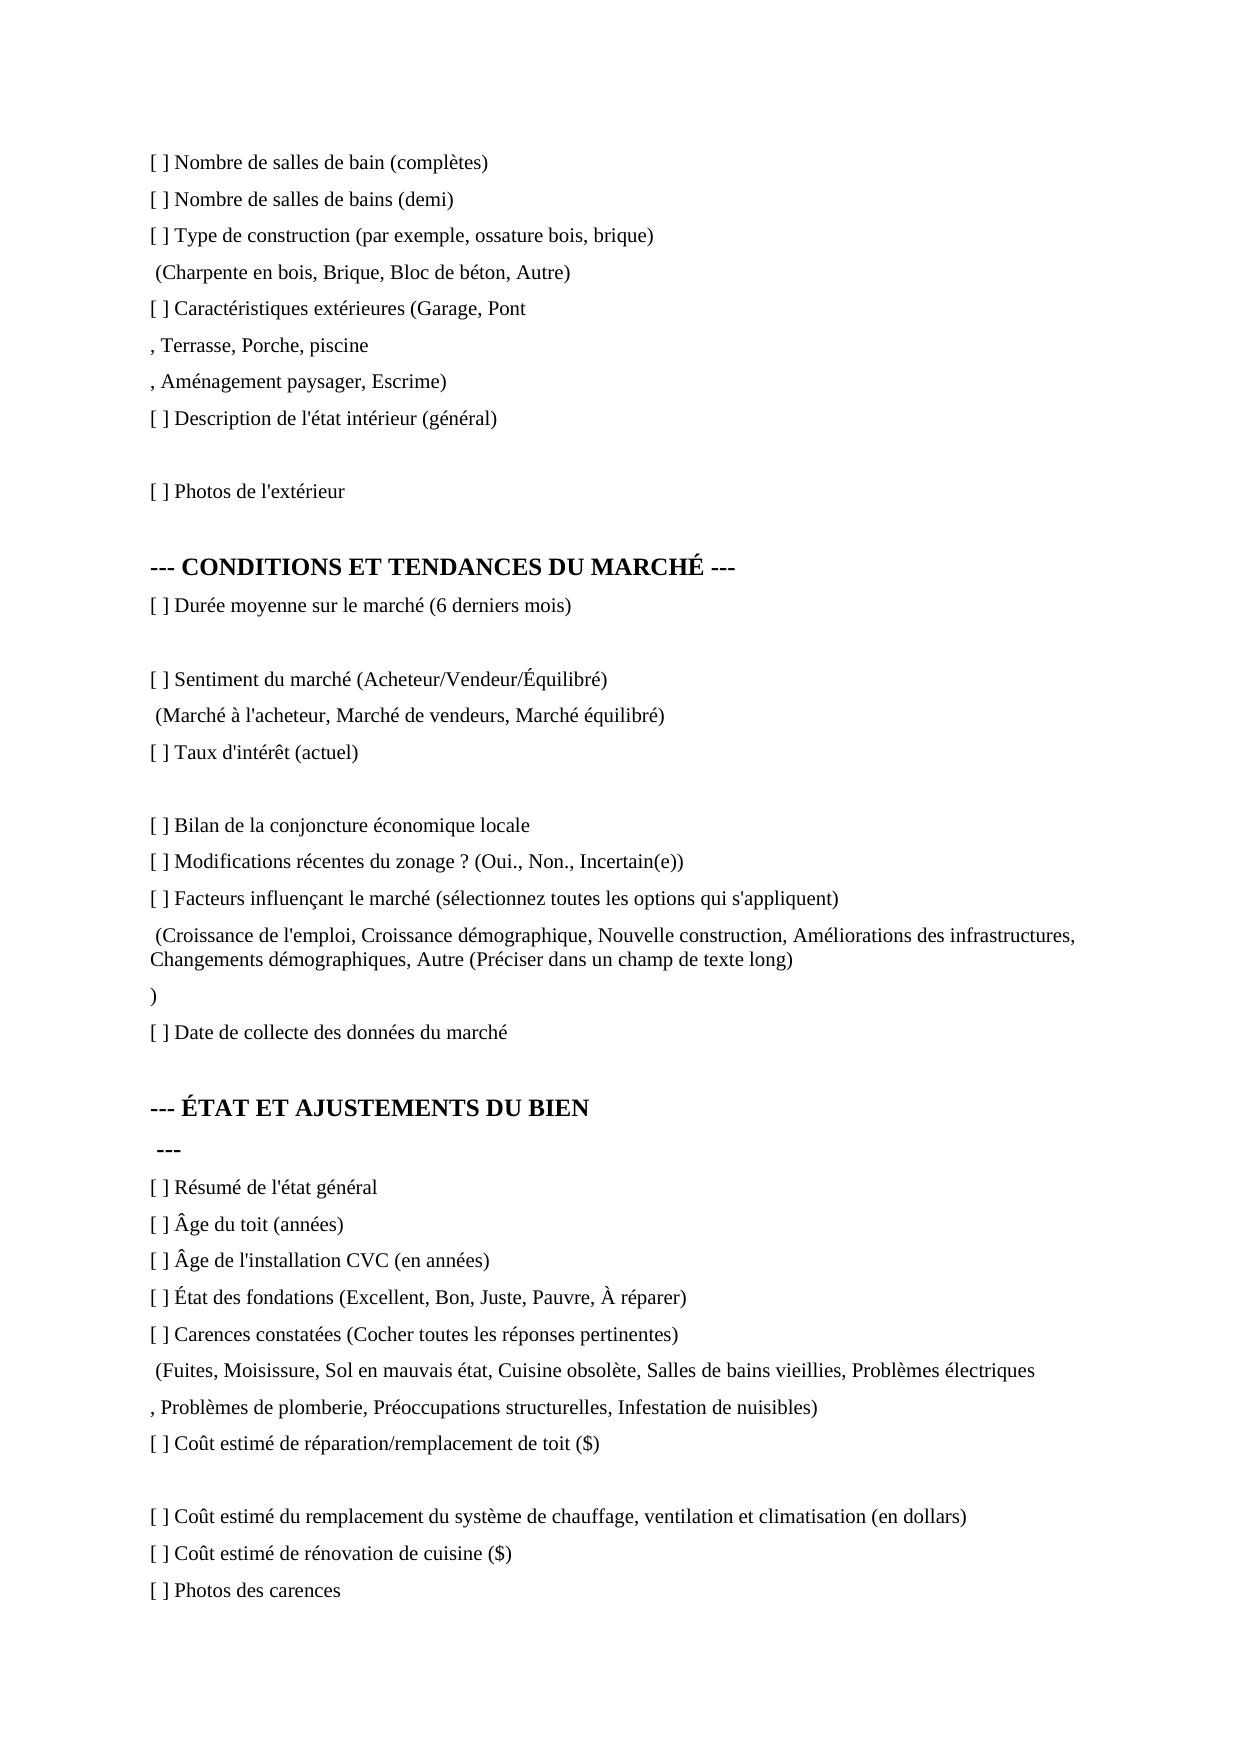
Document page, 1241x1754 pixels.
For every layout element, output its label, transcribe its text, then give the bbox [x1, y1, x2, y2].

text [ ] Nombre de salles de bains (demi) [150, 187, 1090, 211]
text [ ] Description de l'état intérieur (général) [150, 406, 1090, 430]
text [ ] Bilan de la conjoncture économique locale [150, 813, 1090, 837]
text [ ] Coût estimé de rénovation de cuisine ($) [150, 1541, 1090, 1565]
text --- CONDITIONS ET TENDANCES DU MARCHÉ --- [150, 552, 1090, 581]
text [ ] Résumé de l'état général [150, 1175, 1090, 1199]
text [ ] Facteurs influençant le marché (sélectionnez toutes les options qui s'appliquent) [150, 886, 1090, 910]
text ) [150, 983, 1090, 1007]
text , Terrasse, Porche, piscine [150, 333, 1090, 357]
text (Fuites, Moisissure, Sol en mauvais état, Cuisine obsolète, Salles de bains vieillies, Problèmes électriques [150, 1358, 1090, 1382]
text [ ] Type de construction (par exemple, ossature bois, brique) [150, 223, 1090, 247]
text (Charpente en bois, Brique, Bloc de béton, Autre) [150, 260, 1090, 284]
text [ ] Âge du toit (années) [150, 1212, 1090, 1236]
text [ ] Durée moyenne sur le marché (6 derniers mois) [150, 593, 1090, 617]
text [ ] Photos de l'extérieur [150, 479, 1090, 503]
text [ ] Nombre de salles de bain (complètes) [150, 150, 1090, 174]
text [ ] Photos des carences [150, 1577, 1090, 1602]
text [ ] Carences constatées (Cocher toutes les réponses pertinentes) [150, 1322, 1090, 1346]
text [ ] État des fondations (Excellent, Bon, Juste, Pauvre, À réparer) [150, 1285, 1090, 1309]
text (Marché à l'acheteur, Marché de vendeurs, Marché équilibré) [150, 703, 1090, 727]
text [ ] Date de collecte des données du marché [150, 1020, 1090, 1044]
text [ ] Âge de l'installation CVC (en années) [150, 1248, 1090, 1272]
text --- [150, 1134, 1090, 1163]
text [ ] Coût estimé du remplacement du système de chauffage, ventilation et climatisation (en dollars) [150, 1504, 1090, 1528]
text [ ] Taux d'intérêt (actuel) [150, 740, 1090, 764]
text (Croissance de l'emploi, Croissance démographique, Nouvelle construction, Améliorations des infrastructures, Changements démographiques, Autre (Préciser dans un champ de texte long) [150, 922, 1090, 971]
text , Aménagement paysager, Escrime) [150, 369, 1090, 393]
text [ ] Sentiment du marché (Acheteur/Vendeur/Équilibré) [150, 667, 1090, 691]
text [ ] Coût estimé de réparation/remplacement de toit ($) [150, 1431, 1090, 1455]
text --- ÉTAT ET AJUSTEMENTS DU BIEN [150, 1093, 1090, 1122]
text [ ] Modifications récentes du zonage ? (Oui., Non., Incertain(e)) [150, 849, 1090, 873]
text , Problèmes de plomberie, Préoccupations structurelles, Infestation de nuisibles) [150, 1395, 1090, 1419]
text [ ] Caractéristiques extérieures (Garage, Pont [150, 296, 1090, 320]
